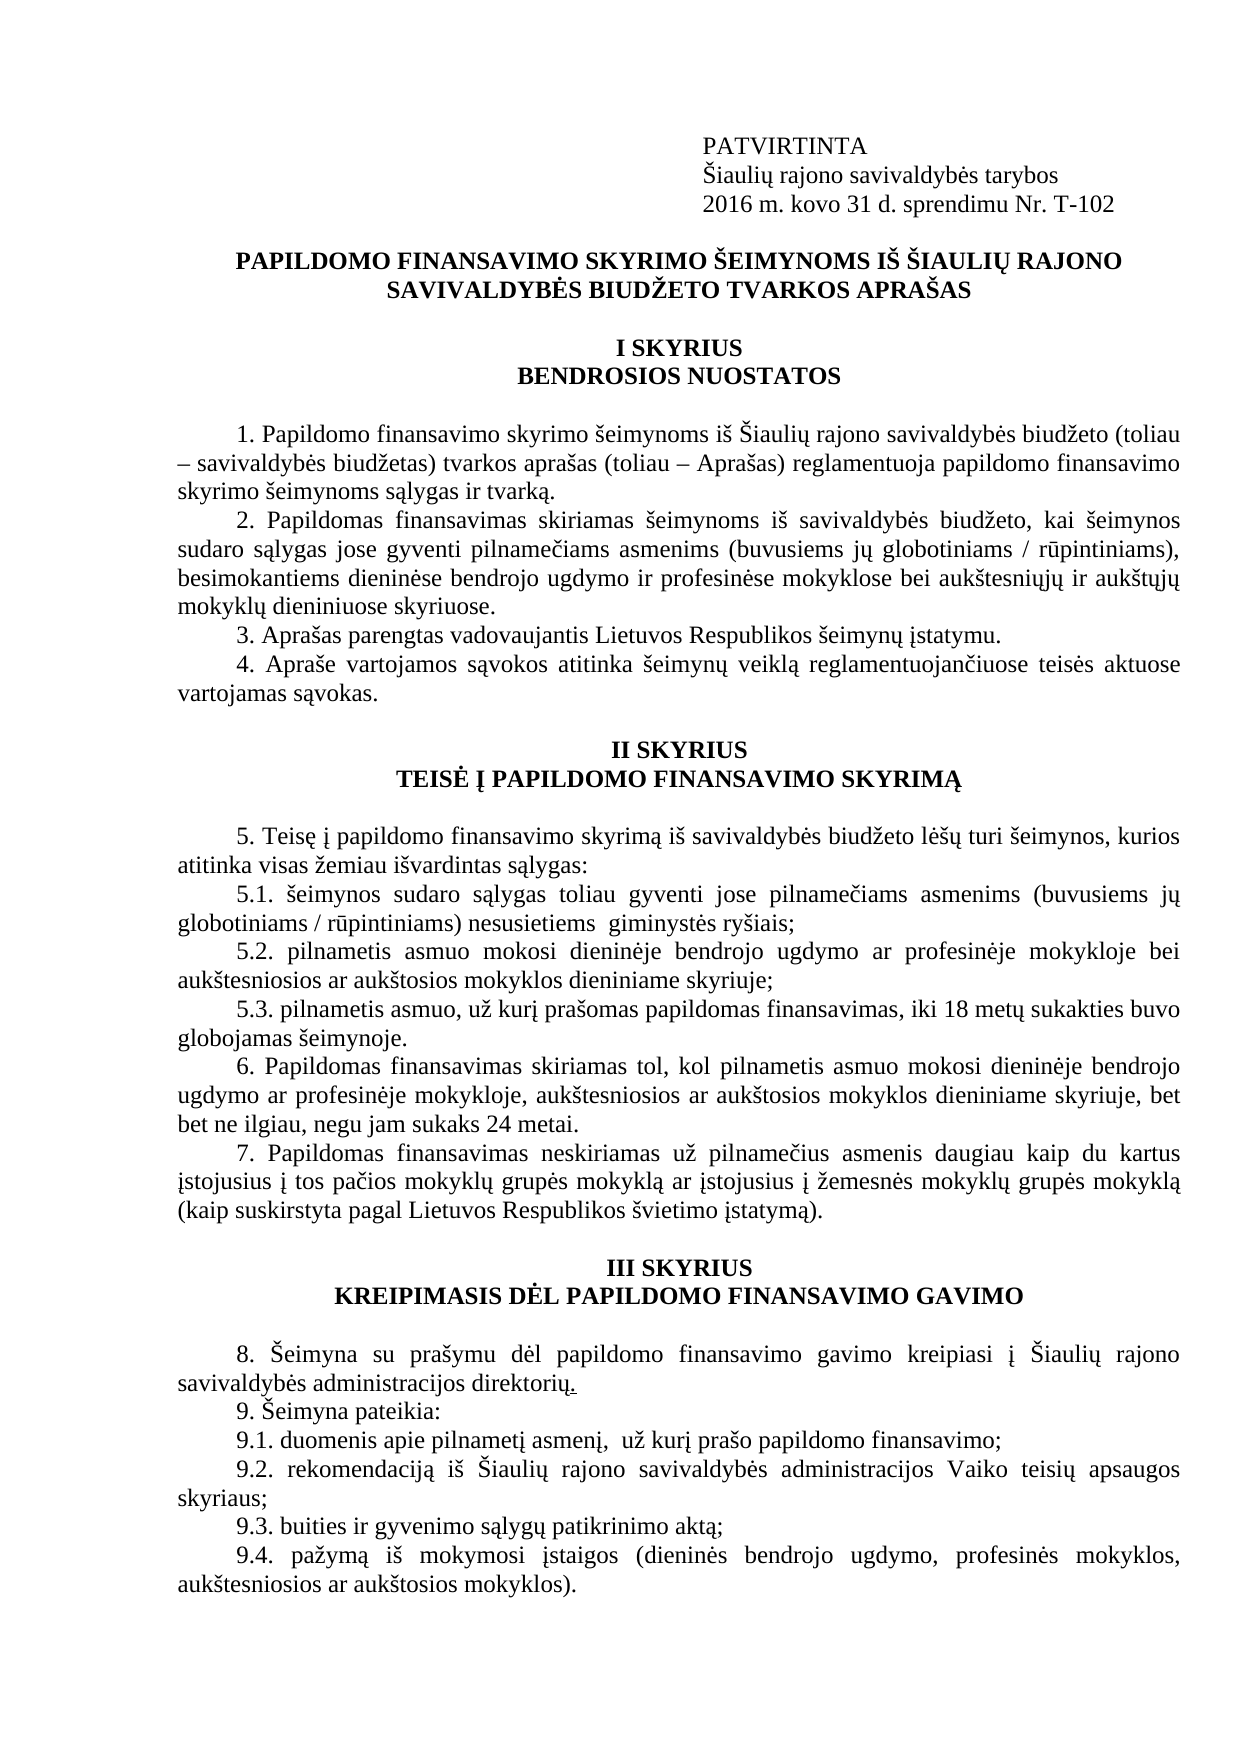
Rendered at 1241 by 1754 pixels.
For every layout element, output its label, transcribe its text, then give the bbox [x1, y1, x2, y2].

text KREIPIMASIS DĖL PAPILDOMO FINANSAVIMO GAVIMO [177, 1281, 1181, 1310]
text BENDROSIOS NUOSTATOS [177, 361, 1181, 390]
text 8. Šeimyna su prašymu dėl papildomo finansavimo gavimo kreipiasi į Šiaulių rajono savivaldybės administracijos direktorių. [177, 1339, 1181, 1396]
text 7. Papildomas finansavimas neskiriamas už pilnamečius asmenis daugiau kaip du kartus įstojusius į tos pačios mokyklų grupės mokyklą ar įstojusius į žemesnės mokyklų grupės mokyklą (kaip suskirstyta pagal Lietuvos Respublikos švietimo įstatymą). [177, 1138, 1181, 1224]
text 9.3. buities ir gyvenimo sąlygų patikrinimo aktą; [177, 1511, 1181, 1540]
text TEISĖ Į PAPILDOMO FINANSAVIMO SKYRIMĄ [177, 764, 1181, 793]
text 5.3. pilnametis asmuo, už kurį prašomas papildomas finansavimas, iki 18 metų sukakties buvo globojamas šeimynoje. [177, 994, 1181, 1051]
text PATVIRTINTA [177, 131, 1181, 160]
text SAVIVALDYBĖS BIUDŽETO TVARKOS APRAŠAS [177, 275, 1181, 304]
text 2. Papildomas finansavimas skiriamas šeimynoms iš savivaldybės biudžeto, kai šeimynos sudaro sąlygas jose gyventi pilnamečiams asmenims (buvusiems jų globotiniams / rūpintiniams), besimokantiems dieninėse bendrojo ugdymo ir profesinėse mokyklose bei aukštesniųjų ir aukštųjų mokyklų dieniniuose skyriuose. [177, 505, 1181, 620]
text 3. Aprašas parengtas vadovaujantis Lietuvos Respublikos šeimynų įstatymu. [177, 620, 1181, 649]
text III SKYRIUS [177, 1253, 1181, 1281]
text Šiaulių rajono savivaldybės tarybos [177, 160, 1181, 189]
text 9.4. pažymą iš mokymosi įstaigos (dieninės bendrojo ugdymo, profesinės mokyklos, aukštesniosios ar aukštosios mokyklos). [177, 1540, 1181, 1598]
text 6. Papildomas finansavimas skiriamas tol, kol pilnametis asmuo mokosi dieninėje bendrojo ugdymo ar profesinėje mokykloje, aukštesniosios ar aukštosios mokyklos dieniniame skyriuje, bet bet ne ilgiau, negu jam sukaks 24 metai. [177, 1051, 1181, 1138]
text 5.2. pilnametis asmuo mokosi dieninėje bendrojo ugdymo ar profesinėje mokykloje bei aukštesniosios ar aukštosios mokyklos dieniniame skyriuje; [177, 936, 1181, 994]
text II SKYRIUS [177, 735, 1181, 764]
text 2016 m. kovo 31 d. sprendimu Nr. T-102 [177, 189, 1181, 218]
text I SKYRIUS [177, 333, 1181, 361]
text 5. Teisę į papildomo finansavimo skyrimą iš savivaldybės biudžeto lėšų turi šeimynos, kurios atitinka visas žemiau išvardintas sąlygas: [177, 821, 1181, 879]
text PAPILDOMO FINANSAVIMO SKYRIMO ŠEIMYNOMS IŠ ŠIAULIŲ RAJONO [177, 246, 1181, 275]
text 9.2. rekomendaciją iš Šiaulių rajono savivaldybės administracijos Vaiko teisių apsaugos skyriaus; [177, 1454, 1181, 1511]
text 1. Papildomo finansavimo skyrimo šeimynoms iš Šiaulių rajono savivaldybės biudžeto (toliau – savivaldybės biudžetas) tvarkos aprašas (toliau – Aprašas) reglamentuoja papildomo finansavimo skyrimo šeimynoms sąlygas ir tvarką. [177, 419, 1181, 505]
text 5.1. šeimynos sudaro sąlygas toliau gyventi jose pilnamečiams asmenims (buvusiems jų globotiniams / rūpintiniams) nesusietiems giminystės ryšiais; [177, 879, 1181, 936]
text 4. Apraše vartojamos sąvokos atitinka šeimynų veiklą reglamentuojančiuose teisės aktuose vartojamas sąvokas. [177, 649, 1181, 706]
text 9.1. duomenis apie pilnametį asmenį, už kurį prašo papildomo finansavimo; [177, 1425, 1181, 1454]
text 9. Šeimyna pateikia: [177, 1396, 1181, 1425]
